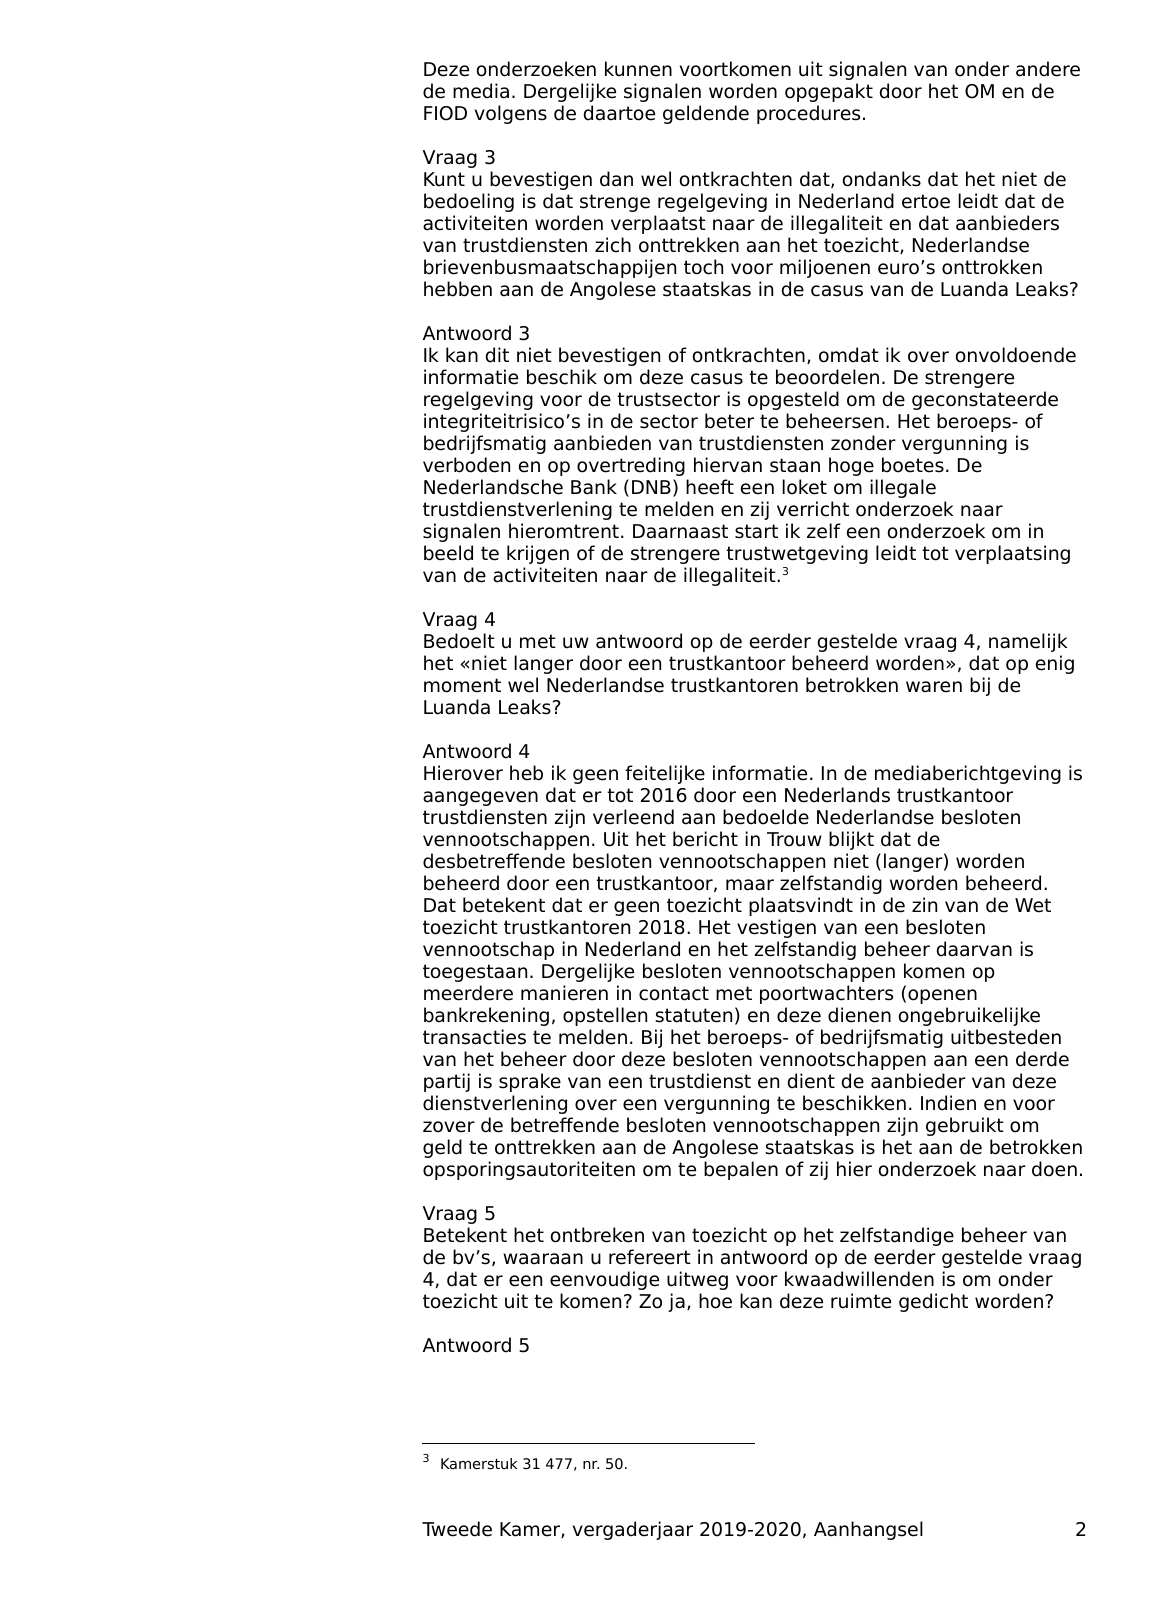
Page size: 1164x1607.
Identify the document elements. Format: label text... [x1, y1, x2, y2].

text Vraag 5 [422, 1203, 1087, 1225]
text Vraag 4 [422, 609, 1087, 631]
text Bedoelt u met uw antwoord op de eerder gestelde vraag 4, namelijk het «niet langer door een trustkantoor beheerd worden», dat op enig moment wel Nederlandse trustkantoren betrokken waren bij de Luanda Leaks? [422, 631, 1087, 719]
text Hierover heb ik geen feitelijke informatie. In de mediaberichtgeving is aangegeven dat er tot 2016 door een Nederlands trustkantoor trustdiensten zijn verleend aan bedoelde Nederlandse besloten vennootschappen. Uit het bericht in Trouw blijkt dat de desbetreffende besloten vennootschappen niet (langer) worden beheerd door een trustkantoor, maar zelfstandig worden beheerd. Dat betekent dat er geen toezicht plaatsvindt in de zin van de Wet toezicht trustkantoren 2018. Het vestigen van een besloten vennootschap in Nederland en het zelfstandig beheer daarvan is toegestaan. Dergelijke besloten vennootschappen komen op meerdere manieren in contact met poortwachters (openen bankrekening, opstellen statuten) en deze dienen ongebruikelijke transacties te melden. Bij het beroeps- of bedrijfsmatig uitbesteden van het beheer door deze besloten vennootschappen aan een derde partij is sprake van een trustdienst en dient de aanbieder van deze dienstverlening over een vergunning te beschikken. Indien en voor zover de betreffende besloten vennootschappen zijn gebruikt om geld te onttrekken aan de Angolese staatskas is het aan de betrokken opsporingsautoriteiten om te bepalen of zij hier onderzoek naar doen. [422, 763, 1087, 1181]
text Deze onderzoeken kunnen voortkomen uit signalen van onder andere de media. Dergelijke signalen worden opgepakt door het OM en de FIOD volgens de daartoe geldende procedures. [422, 59, 1087, 125]
text Antwoord 3 [422, 323, 1087, 345]
text Betekent het ontbreken van toezicht op het zelfstandige beheer van de bv’s, waaraan u refereert in antwoord op de eerder gestelde vraag 4, dat er een eenvoudige uitweg voor kwaadwillenden is om onder toezicht uit te komen? Zo ja, hoe kan deze ruimte gedicht worden? [422, 1225, 1087, 1313]
text Antwoord 4 [422, 741, 1087, 763]
text Vraag 3 [422, 147, 1087, 169]
text Kamerstuk 31 477, nr. 50. [422, 1452, 1087, 1474]
text Antwoord 5 [422, 1335, 1087, 1357]
text Kunt u bevestigen dan wel ontkrachten dat, ondanks dat het niet de bedoeling is dat strenge regelgeving in Nederland ertoe leidt dat de activiteiten worden verplaatst naar de illegaliteit en dat aanbieders van trustdiensten zich onttrekken aan het toezicht, Nederlandse brievenbusmaatschappijen toch voor miljoenen euro’s onttrokken hebben aan de Angolese staatskas in de casus van de Luanda Leaks? [422, 169, 1087, 301]
text Ik kan dit niet bevestigen of ontkrachten, omdat ik over onvoldoende informatie beschik om deze casus te beoordelen. De strengere regelgeving voor de trustsector is opgesteld om de geconstateerde integriteitrisico’s in de sector beter te beheersen. Het beroeps- of bedrijfsmatig aanbieden van trustdiensten zonder vergunning is verboden en op overtreding hiervan staan hoge boetes. De Nederlandsche Bank (DNB) heeft een loket om illegale trustdienstverlening te melden en zij verricht onderzoek naar signalen hieromtrent. Daarnaast start ik zelf een onderzoek om in beeld te krijgen of de strengere trustwetgeving leidt tot verplaatsing van de activiteiten naar de illegaliteit. [422, 345, 1087, 587]
